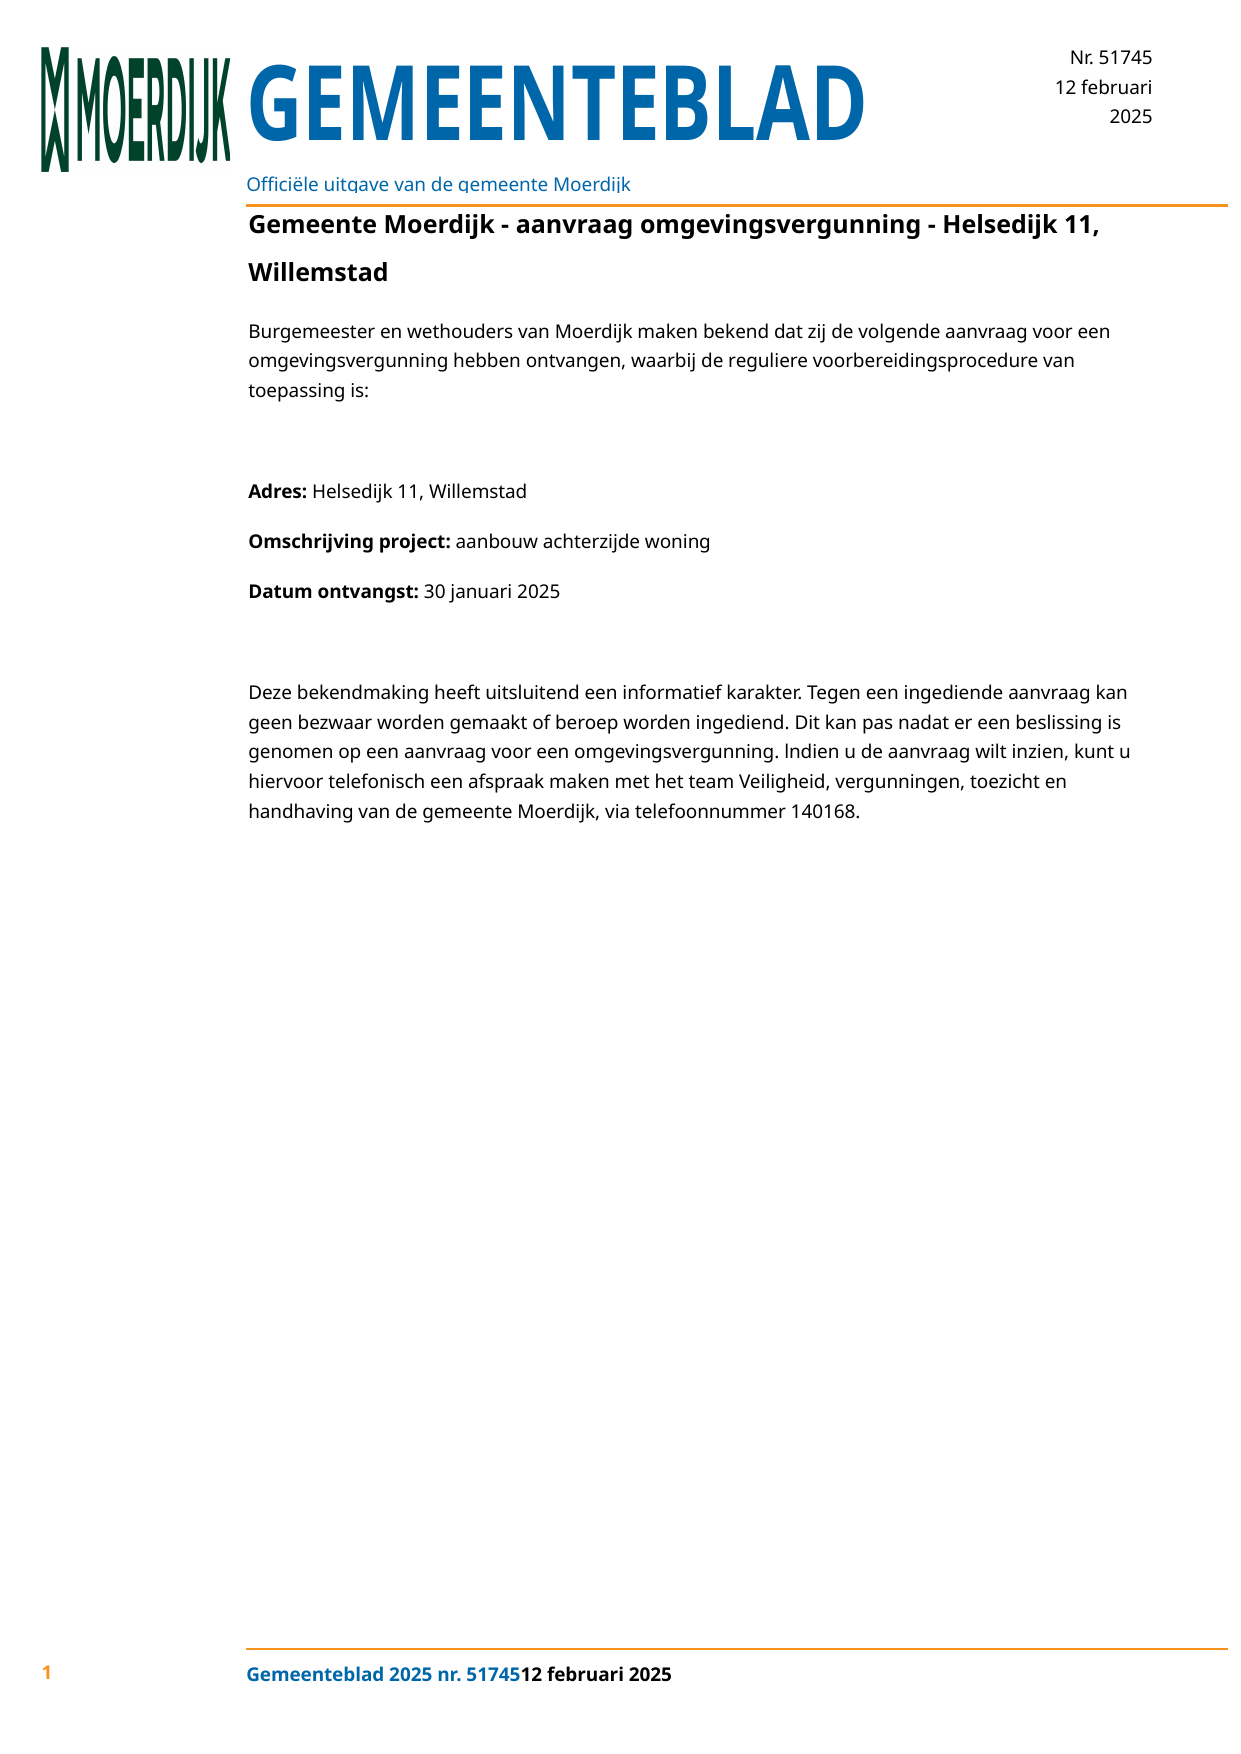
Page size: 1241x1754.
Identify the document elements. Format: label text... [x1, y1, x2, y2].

text Datum ontvangst: 30 januari 2025 [248, 579, 1152, 604]
text Omschrijving project: aanbouw achterzijde woning [248, 528, 1152, 554]
text Burgemeester en wethouders van Moerdijk maken bekend dat zij de volgende aanvraag voor een omgevingsvergunning hebben ontvangen, waarbij de reguliere voorbereidingsprocedure van toepassing is: [248, 318, 1152, 403]
text Gemeente Moerdijk - aanvraag omgevingsvergunning - Helsedijk 11, Willemstad [248, 207, 1152, 288]
text Deze bekendmaking heeft uitsluitend een informatief karakter. Tegen een ingediende aanvraag kan geen bezwaar worden gemaakt of beroep worden ingediend. Dit kan pas nadat er een beslissing is genomen op een aanvraag voor een omgevingsvergunning. lndien u de aanvraag wilt inzien, kunt u hiervoor telefonisch een afspraak maken met het team Veiligheid, vergunningen, toezicht en handhaving van de gemeente Moerdijk, via telefoonnummer 140168. [248, 679, 1152, 824]
text Adres: Helsedijk 11, Willemstad [248, 478, 1152, 504]
picture [41, 47, 231, 172]
